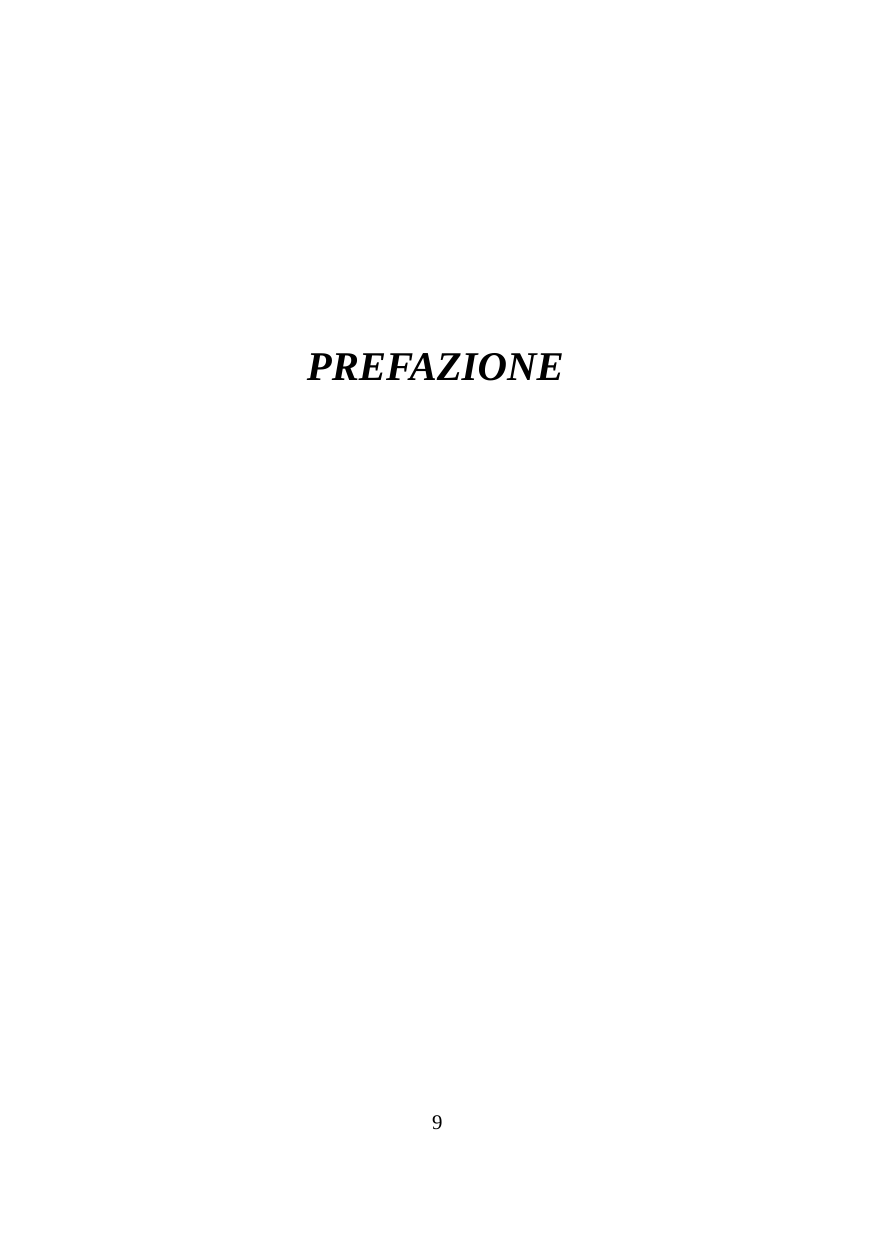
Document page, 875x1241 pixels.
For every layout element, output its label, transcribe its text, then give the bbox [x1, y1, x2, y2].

subtitle PREFAZIONE [106, 342, 768, 389]
